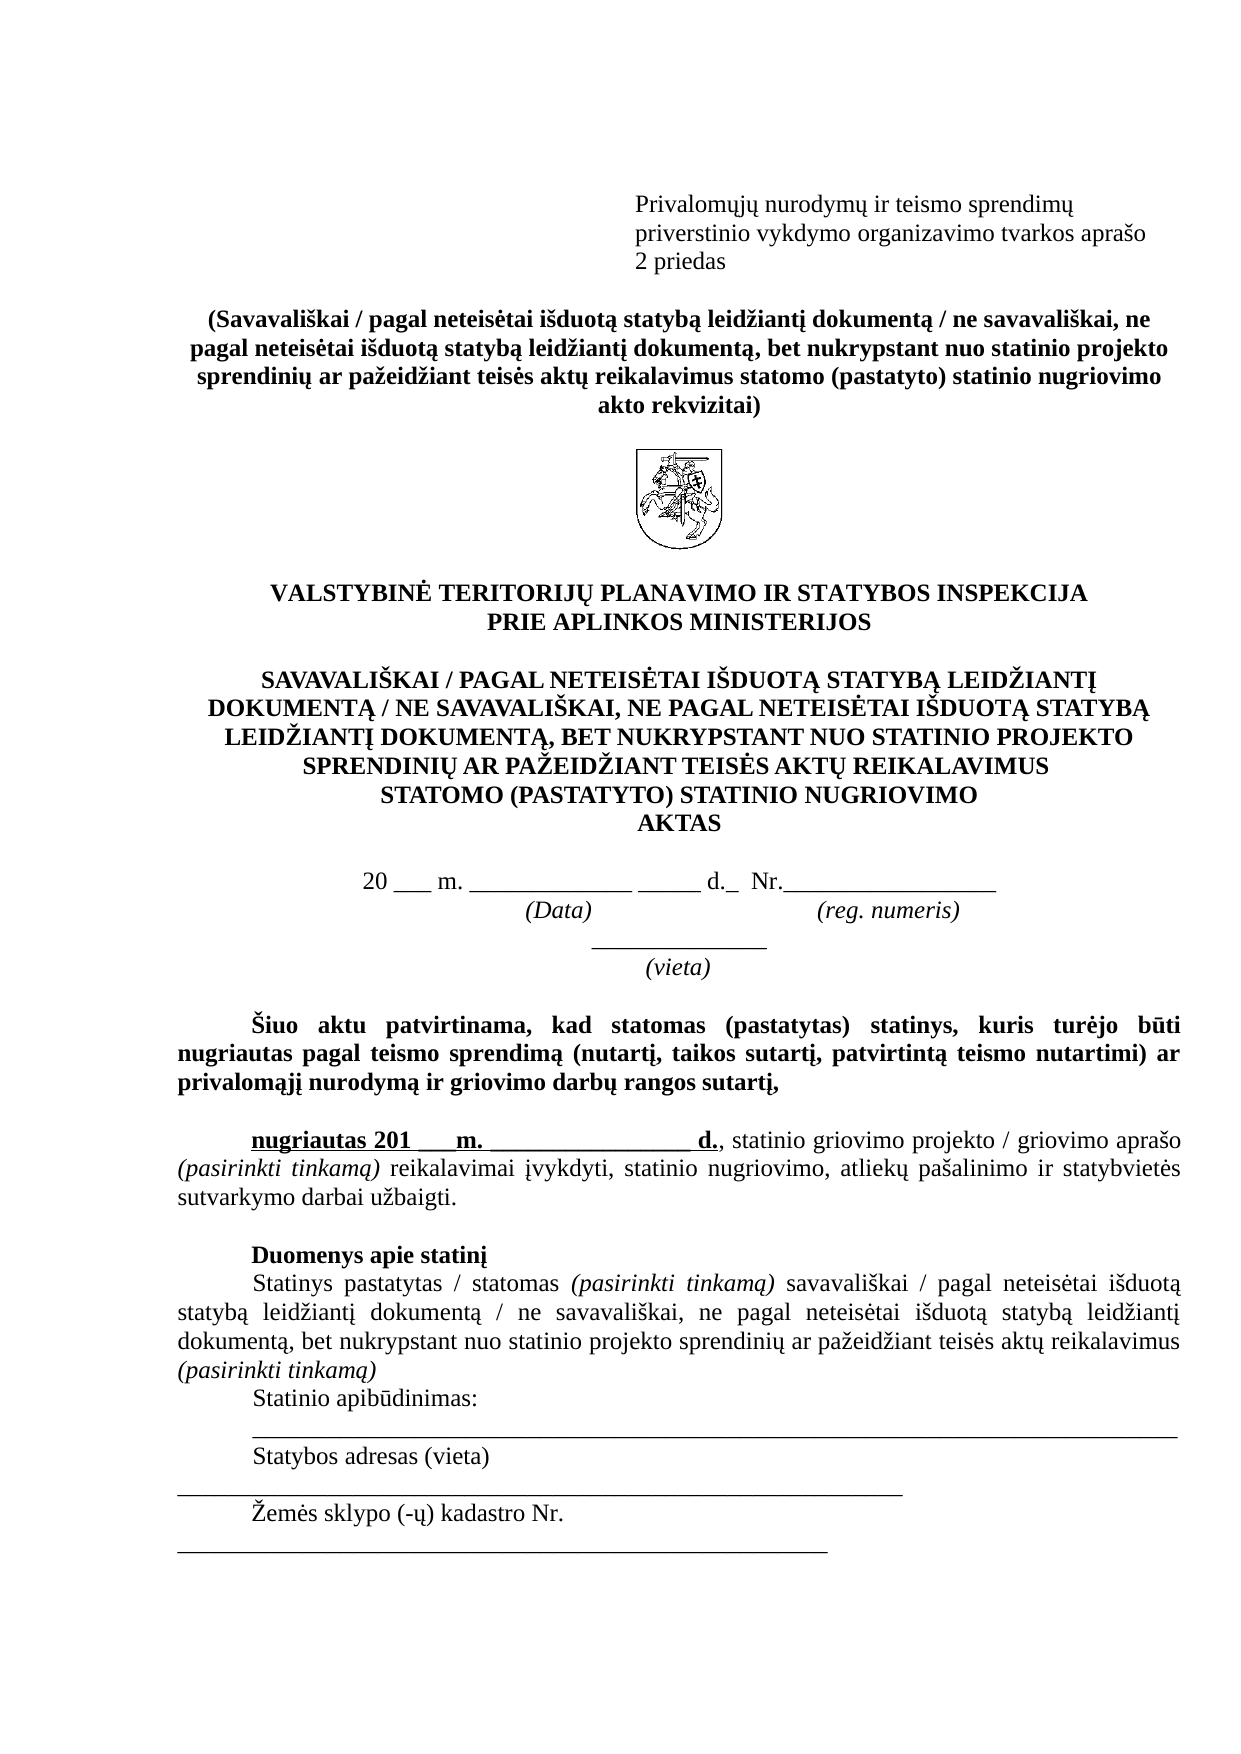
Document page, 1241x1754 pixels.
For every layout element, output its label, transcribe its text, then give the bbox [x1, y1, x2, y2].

text SAVAVALIŠKAI / PAGAL NETEISĖTAI IŠDUOTĄ STATYBĄ LEIDŽIANTĮ DOKUMENTĄ / NE SAVAVALIŠKAI, NE PAGAL NETEISĖTAI IŠDUOTĄ STATYBĄ LEIDŽIANTĮ DOKUMENTĄ, BET NUKRYPSTANT NUO STATINIO PROJEKTO SPRENDINIŲ AR PAŽEIDŽIANT TEISĖS AKTŲ REIKALAVIMUS [177, 665, 1181, 780]
text Statybos adresas (vieta) __________________________________________________________ [177, 1441, 1181, 1498]
text (vieta) [177, 952, 1181, 981]
text __________________________________________________________________________ [177, 1412, 1181, 1441]
text nugriautas 201 ___m. ________________ d., statinio griovimo projekto / griovimo aprašo (pasirinkti tinkamą) reikalavimai įvykdyti, statinio nugriovimo, atliekų pašalinimo ir statybvietės sutvarkymo darbai užbaigti. [177, 1125, 1181, 1211]
text Šiuo aktu patvirtinama, kad statomas (pastatytas) statinys, kuris turėjo būti nugriautas pagal teismo sprendimą (nutartį, taikos sutartį, patvirtintą teismo nutartimi) ar privalomąjį nurodymą ir griovimo darbų rangos sutartį, [177, 1010, 1181, 1096]
text Statinio apibūdinimas: [177, 1383, 1181, 1412]
text priverstinio vykdymo organizavimo tvarkos aprašo [635, 218, 1181, 246]
text ______________ [177, 923, 1181, 952]
text AKTAS [177, 808, 1181, 837]
text Žemės sklypo (-ų) kadastro Nr. ____________________________________________________ [177, 1498, 1181, 1556]
text PRIE APLINKOS MINISTERIJOS [177, 607, 1181, 636]
text 20 ___ m. _____________ _____ d._ Nr._________________ [177, 866, 1181, 895]
text (Data) (reg. numeris) [177, 895, 1181, 923]
text VALSTYBINĖ TERITORIJŲ PLANAVIMO IR STATYBOS INSPEKCIJA [177, 578, 1181, 607]
text STATOMO (PASTATYTO) STATINIO NUGRIOVIMO [177, 780, 1181, 808]
text Duomenys apie statinį [177, 1240, 1181, 1268]
text Privalomųjų nurodymų ir teismo sprendimų [635, 189, 1181, 218]
text 2 priedas [635, 246, 1181, 275]
text Statinys pastatytas / statomas (pasirinkti tinkamą) savavališkai / pagal neteisėtai išduotą statybą leidžiantį dokumentą / ne savavališkai, ne pagal neteisėtai išduotą statybą leidžiantį dokumentą, bet nukrypstant nuo statinio projekto sprendinių ar pažeidžiant teisės aktų reikalavimus (pasirinkti tinkamą) [177, 1268, 1181, 1383]
text (Savavališkai / pagal neteisėtai išduotą statybą leidžiantį dokumentą / ne savavališkai, ne pagal neteisėtai išduotą statybą leidžiantį dokumentą, bet nukrypstant nuo statinio projekto sprendinių ar pažeidžiant teisės aktų reikalavimus statomo (pastatyto) statinio nugriovimo akto rekvizitai) [177, 304, 1181, 419]
